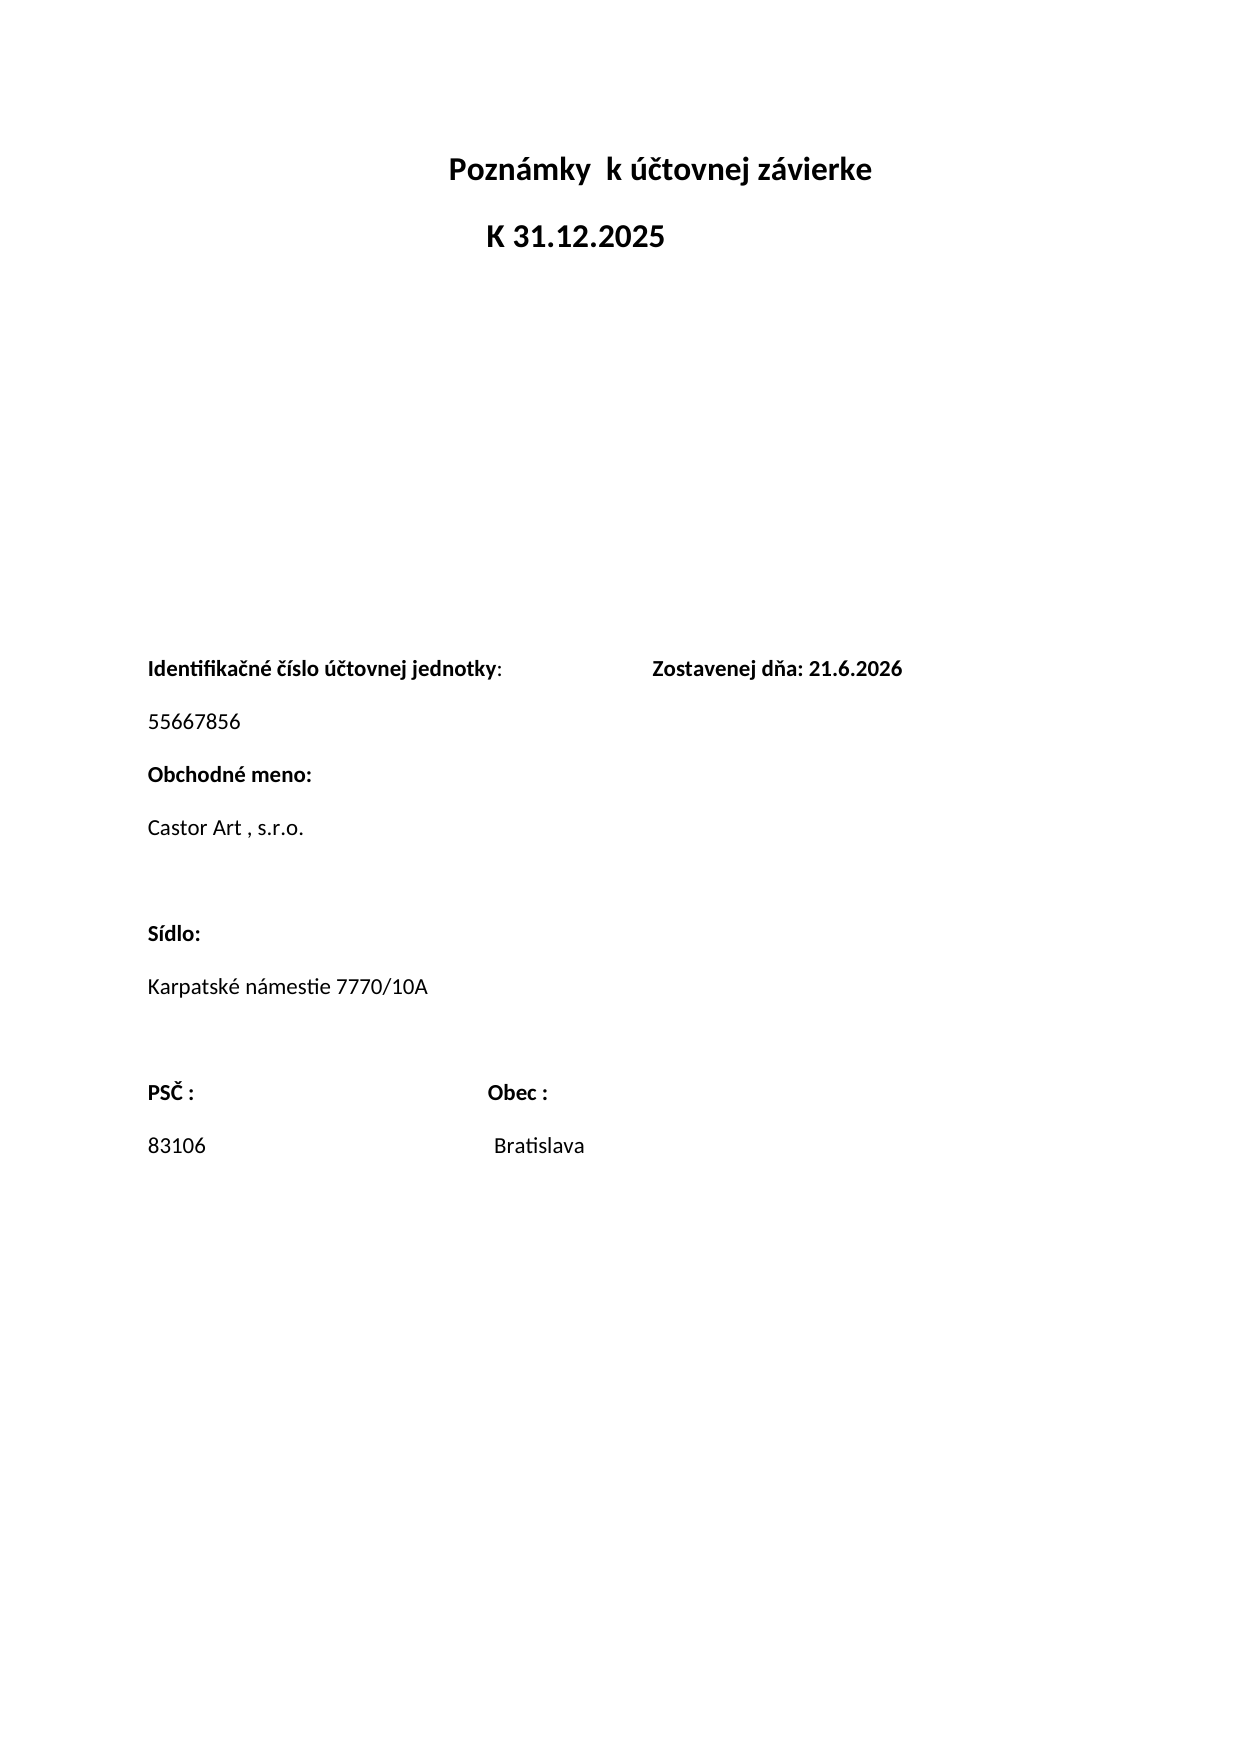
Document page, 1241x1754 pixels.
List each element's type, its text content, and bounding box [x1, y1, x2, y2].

text Obchodné meno: [148, 760, 1093, 788]
text Castor Art , s.r.o. [148, 813, 1093, 841]
text 83106 Bratislava [148, 1131, 1093, 1159]
text Poznámky k účtovnej závierke [148, 148, 1093, 188]
text K 31.12.2025 [148, 215, 1093, 256]
text 55667856 [148, 707, 1093, 735]
text Sídlo: [148, 919, 1093, 947]
text Karpatské námestie 7770/10A [148, 972, 1093, 1000]
text Identifikačné číslo účtovnej jednotky: Zostavenej dňa: 21.6.2026 [148, 654, 1093, 682]
text PSČ : Obec : [148, 1078, 1093, 1106]
